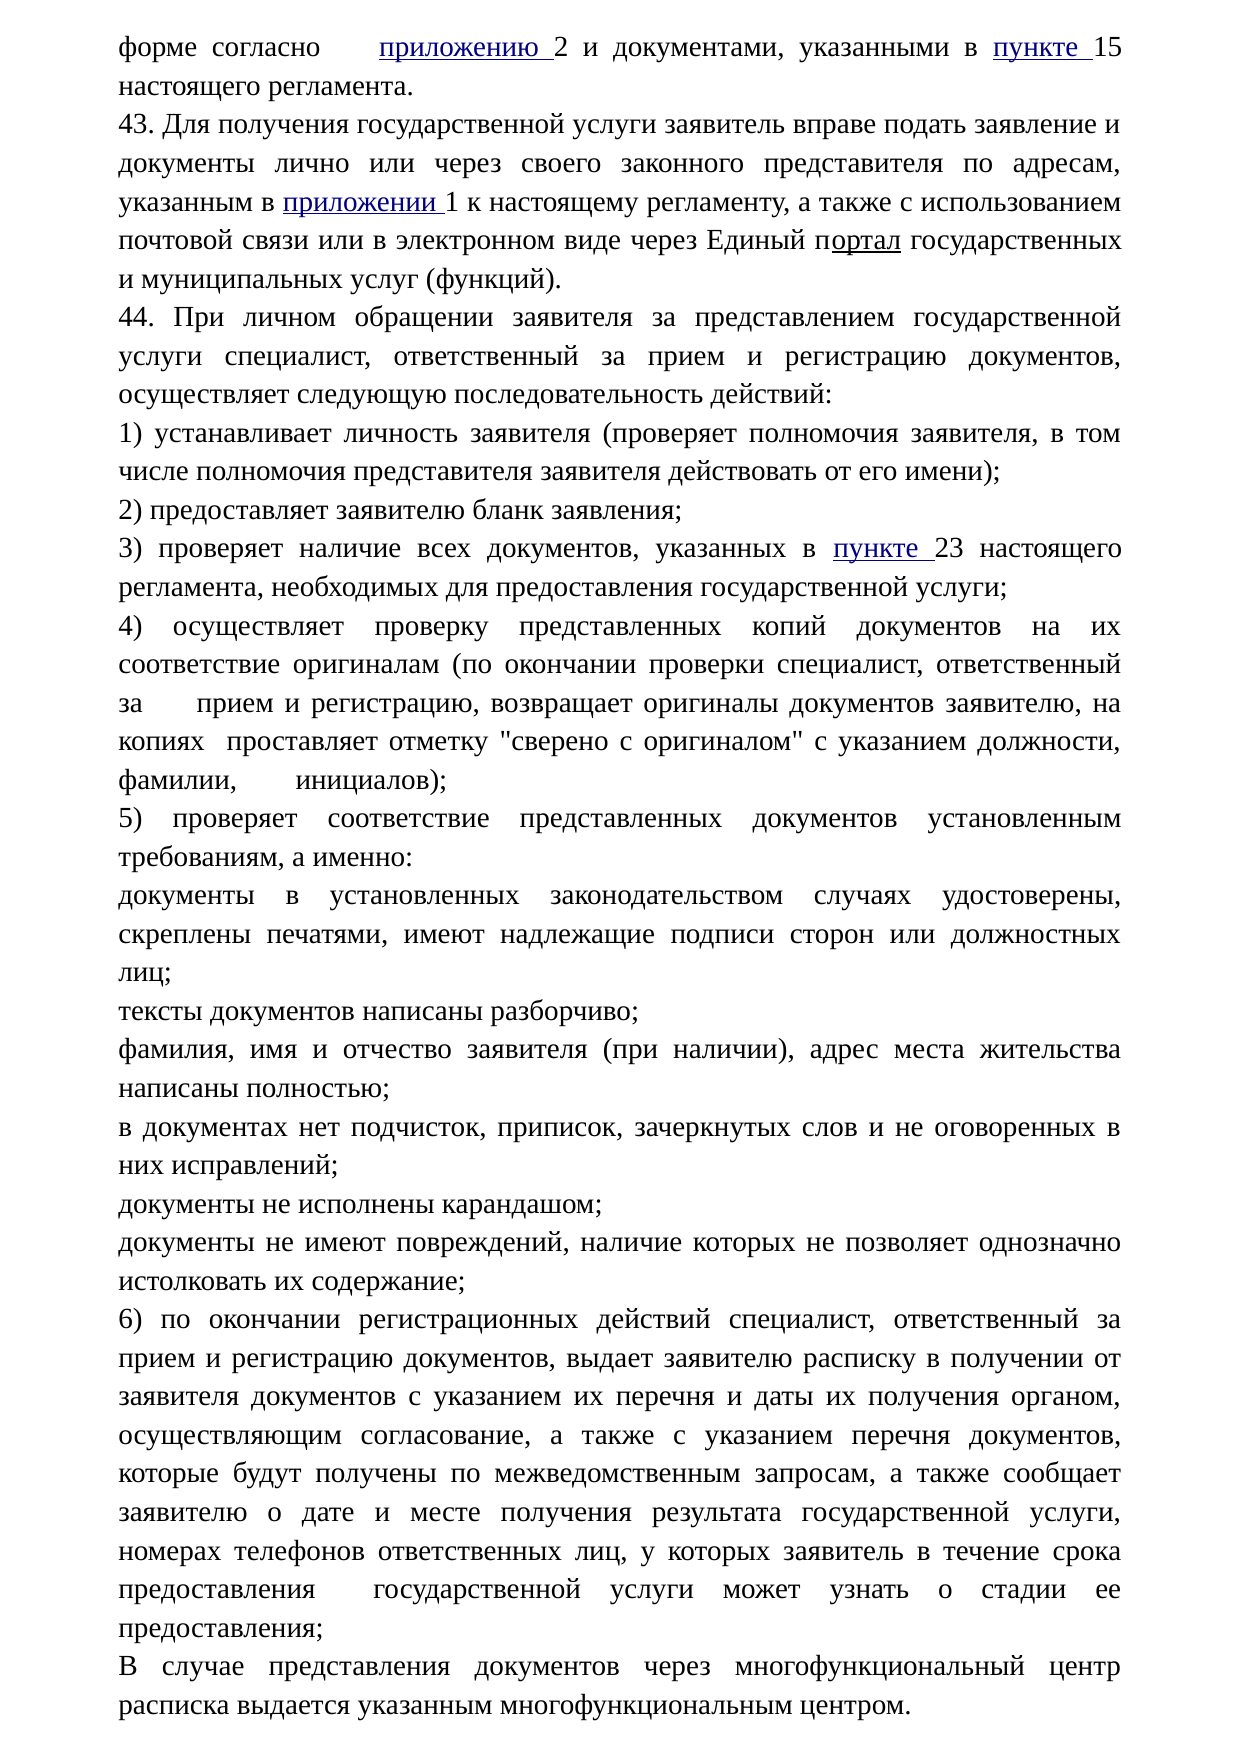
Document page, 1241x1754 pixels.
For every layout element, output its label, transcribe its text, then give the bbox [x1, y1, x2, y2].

text в документах нет подчисток, приписок, зачеркнутых слов и не оговоренных в них исправлений; [118, 1109, 1122, 1181]
text 1) устанавливает личность заявителя (проверяет полномочия заявителя, в том числе полномочия представителя заявителя действовать от его имени); [118, 415, 1122, 487]
text 4) осуществляет проверку представленных копий документов на их соответствие оригиналам (по окончании проверки специалист, ответственный за прием и регистрацию, возвращает оригиналы документов заявителю, на копиях проставляет отметку "сверено с оригиналом" с указанием должности, фамилии, инициалов); [118, 608, 1122, 795]
text 44. При личном обращении заявителя за представлением государственной услуги специалист, ответственный за прием и регистрацию документов, осуществляет следующую последовательность действий: [118, 299, 1122, 410]
text документы не исполнены карандашом; [118, 1186, 1122, 1219]
text тексты документов написаны разборчиво; [118, 993, 1122, 1027]
text форме согласно приложению 2 и документами, указанными в пункте 15 настоящего регламента. [118, 29, 1122, 102]
text 3) проверяет наличие всех документов, указанных в пункте 23 настоящего регламента, необходимых для предоставления государственной услуги; [118, 531, 1122, 603]
text фамилия, имя и отчество заявителя (при наличии), адрес места жительства написаны полностью; [118, 1032, 1122, 1104]
text 6) по окончании регистрационных действий специалист, ответственный за прием и регистрацию документов, выдает заявителю расписку в получении от заявителя документов с указанием их перечня и даты их получения органом, осуществляющим согласование, а также с указанием перечня документов, которые будут получены по межведомственным запросам, а также сообщает заявителю о дате и месте получения результата государственной услуги, номерах телефонов ответственных лиц, у которых заявитель в течение срока предоставления государственной услуги может узнать о стадии ее предоставления; [118, 1301, 1122, 1643]
text 2) предоставляет заявителю бланк заявления; [118, 492, 1122, 526]
text документы не имеют повреждений, наличие которых не позволяет однозначно истолковать их содержание; [118, 1224, 1122, 1296]
text 5) проверяет соответствие представленных документов установленным требованиям, а именно: [118, 800, 1122, 872]
text 43. Для получения государственной услуги заявитель вправе подать заявление и документы лично или через своего законного представителя по адресам, указанным в приложении 1 к настоящему регламенту, а также с использованием почтовой связи или в электронном виде через Единый портал государственных и муниципальных услуг (функций). [118, 107, 1122, 294]
text документы в установленных законодательством случаях удостоверены, скреплены печатями, имеют надлежащие подписи сторон или должностных лиц; [118, 877, 1122, 988]
text В случае представления документов через многофункциональный центр расписка выдается указанным многофункциональным центром. [118, 1648, 1122, 1720]
